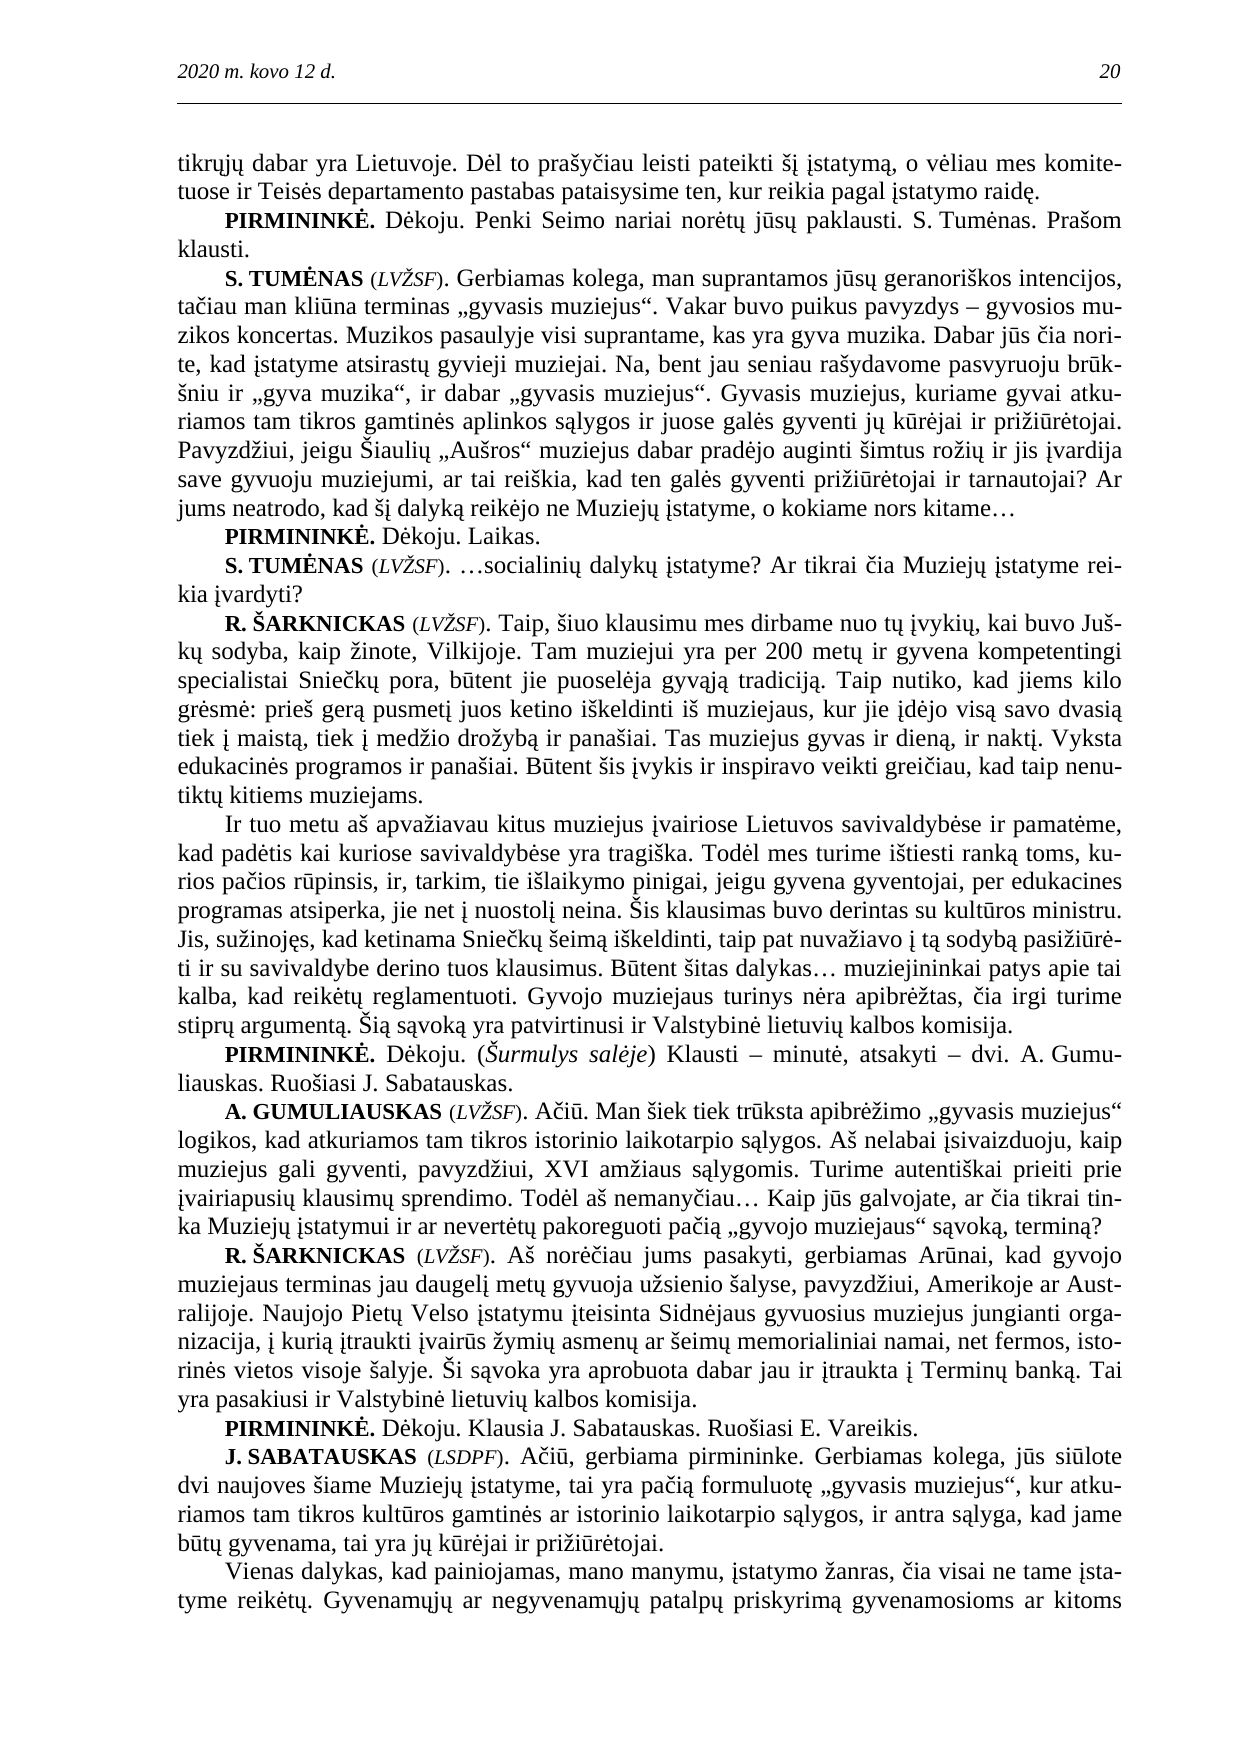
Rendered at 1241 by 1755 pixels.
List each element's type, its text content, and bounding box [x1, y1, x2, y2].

text tik­rų­jų da­bar yra Lie­tu­vo­je. Dėl to pra­šy­čiau leis­ti pa­teik­ti šį įsta­ty­mą, o vė­liau mes ko­mi­te­tuo­se ir Tei­sės de­par­ta­men­to pa­sta­bas pa­tai­sy­si­me ten, kur rei­kia pa­gal įsta­ty­mo rai­dę. [177, 148, 1122, 205]
text PIRMININKĖ. Dė­ko­ju. Pen­ki Sei­mo na­riai no­rė­tų jū­sų pa­klaus­ti. S. Tu­mė­nas. Pra­šom klaus­ti. [177, 205, 1122, 263]
text PIRMININKĖ. Dė­ko­ju. Klau­sia J. Sa­ba­taus­kas. Ruo­šia­si E. Va­rei­kis. [177, 1413, 1122, 1441]
text Ir tuo me­tu aš ap­va­žia­vau ki­tus mu­zie­jus įvai­rio­se Lie­tu­vos sa­vi­val­dy­bė­se ir pa­ma­tė­me, kad pa­dė­tis kai ku­rio­se sa­vi­val­dy­bė­se yra tra­giš­ka. To­dėl mes tu­ri­me iš­ties­ti ran­ką toms, ku­rios pa­čios rū­pin­sis, ir, tar­kim, tie iš­lai­ky­mo pi­ni­gai, jei­gu gy­ve­na gy­ven­to­jai, per edu­ka­ci­nes pro­gra­mas at­si­per­ka, jie net į nuos­to­lį ne­ina. Šis klau­si­mas bu­vo de­rin­tas su kul­tū­ros mi­nist­ru. Jis, su­ži­no­jęs, kad ke­ti­na­ma Snieč­kų šei­mą iš­kel­din­ti, taip pat nu­va­žia­vo į tą so­dy­bą pa­si­žiū­rė­ti ir su sa­vi­val­dy­be de­ri­no tuos klau­si­mus. Bū­tent ši­tas da­ly­kas… mu­zie­ji­nin­kai pa­tys apie tai kal­ba, kad rei­kė­tų reg­la­men­tuo­ti. Gy­vo­jo mu­zie­jaus tu­ri­nys nė­ra api­brėž­tas, čia ir­gi tu­ri­me stip­rų ar­gu­men­tą. Šią są­vo­ką yra pa­tvir­ti­nu­si ir Vals­ty­bi­nė lie­tu­vių kal­bos ko­mi­si­ja. [177, 809, 1122, 1039]
text J. SABATAUSKAS (LSDPF). Ačiū, ger­bia­ma pir­mi­nin­ke. Ger­bia­mas ko­le­ga, jūs siū­lo­te dvi nau­jo­ves šia­me Mu­zie­jų įsta­ty­me, tai yra pa­čią for­mu­luo­tę „gy­va­sis mu­zie­jus“, kur at­ku­ria­mos tam tik­ros kul­tū­ros gam­ti­nės ar is­to­ri­nio lai­ko­tar­pio są­ly­gos, ir an­tra są­ly­ga, kad ja­me bū­tų gy­ve­na­ma, tai yra jų kū­rė­jai ir pri­žiū­rė­to­jai. [177, 1441, 1122, 1556]
text S. TUMĖNAS (LVŽSF). …so­cia­li­nių da­ly­kų įsta­ty­me? Ar tik­rai čia Mu­zie­jų įsta­ty­me rei­kia įvar­dy­ti? [177, 550, 1122, 608]
text R. ŠARKNICKAS (LVŽSF). Taip, šiuo klau­si­mu mes dir­ba­me nuo tų įvy­kių, kai bu­vo Juš­kų so­dy­ba, kaip ži­no­te, Vil­ki­jo­je. Tam mu­zie­jui yra per 200 me­tų ir gy­ve­na kom­pe­ten­tin­gi spe­cia­lis­tai Snieč­kų po­ra, bū­tent jie puo­se­lė­ja gy­vą­ją tra­di­ci­ją. Taip nu­ti­ko, kad jiems ki­lo grės­mė: prieš ge­rą pus­me­tį juos ke­ti­no iš­kel­din­ti iš mu­zie­jaus, kur jie įdė­jo vi­są sa­vo dva­sią tiek į mais­tą, tiek į me­džio dro­žy­bą ir pa­na­šiai. Tas mu­zie­jus gy­vas ir die­ną, ir nak­tį. Vyks­ta edu­ka­ci­nės pro­gra­mos ir pa­na­šiai. Bū­tent šis įvy­kis ir ins­pi­ra­vo veik­ti grei­čiau, kad taip ne­nu­tik­tų ki­tiems mu­zie­jams. [177, 608, 1122, 809]
text Vie­nas da­ly­kas, kad pai­nio­ja­mas, ma­no ma­ny­mu, įsta­ty­mo žan­ras, čia vi­sai ne ta­me įsta­ty­me rei­kė­tų. Gy­ve­na­mų­jų ar ne­gy­ve­na­mų­jų pa­tal­pų pri­sky­ri­mą gy­ve­na­mo­sioms ar ki­toms [177, 1556, 1122, 1614]
text R. ŠARKNICKAS (LVŽSF). Aš no­rė­čiau jums pa­sa­ky­ti, ger­bia­mas Arū­nai, kad gy­vo­jo mu­zie­jaus ter­mi­nas jau dau­ge­lį me­tų gy­vuo­ja už­sie­nio ša­ly­se, pa­vyz­džiui, Ame­ri­ko­je ar Aust­ra­li­jo­je. Nau­jo­jo Pie­tų Vel­so įsta­ty­mu įtei­sin­ta Sid­nė­jaus gy­vuo­sius mu­zie­jus jun­gian­ti or­ga­ni­za­ci­ja, į ku­rią įtrauk­ti įvai­rūs žy­mių as­me­nų ar šei­mų me­mo­ria­li­niai na­mai, net fer­mos, is­to­ri­nės vie­tos vi­so­je ša­ly­je. Ši są­vo­ka yra ap­ro­buo­ta da­bar jau ir įtrauk­ta į Ter­mi­nų ban­ką. Tai yra pa­sa­kiu­si ir Vals­ty­bi­nė lie­tu­vių kal­bos ko­mi­si­ja. [177, 1240, 1122, 1413]
text A. GUMULIAUSKAS (LVŽSF). Ačiū. Man šiek tiek trūks­ta api­brė­ži­mo „gy­va­sis mu­zie­jus“ lo­gi­kos, kad at­ku­ria­mos tam tik­ros is­to­ri­nio lai­ko­tar­pio są­ly­gos. Aš ne­la­bai įsi­vaiz­duo­ju, kaip mu­zie­jus ga­li gy­ven­ti, pa­vyz­džiui, XVI am­žiaus są­ly­go­mis. Tu­ri­me au­ten­tiš­kai pri­ei­ti prie įvai­ria­pu­sių klau­si­mų spren­di­mo. To­dėl aš ne­ma­ny­čiau… Kaip jūs gal­vo­ja­te, ar čia tik­rai tin­ka Mu­zie­jų įsta­ty­mui ir ar ne­ver­tė­tų pa­ko­re­guo­ti pa­čią „gy­vo­jo mu­zie­jaus“ są­vo­ką, ter­mi­ną? [177, 1096, 1122, 1240]
text PIRMININKĖ. Dė­ko­ju. Lai­kas. [177, 521, 1122, 550]
text PIRMININKĖ. Dė­ko­ju. (Šur­mu­lys sa­lė­je) Klaus­ti – mi­nu­tė, at­sa­ky­ti – dvi. A. Gu­mu­liaus­kas. Ruo­šia­si J. Sa­ba­taus­kas. [177, 1039, 1122, 1096]
text S. TUMĖNAS (LVŽSF). Ger­bia­mas ko­le­ga, man su­pran­ta­mos jū­sų ge­ra­no­riš­kos in­ten­ci­jos, ta­čiau man kliū­na ter­mi­nas „gy­va­sis mu­zie­jus“. Va­kar bu­vo pui­kus pa­vyz­dys – gy­vo­sios mu­zi­kos kon­cer­tas. Mu­zi­kos pa­sau­ly­je vi­si su­pran­ta­me, kas yra gy­va mu­zi­ka. Da­bar jūs čia no­ri­te, kad įsta­ty­me at­si­ras­tų gy­vie­ji mu­zie­jai. Na, bent jau se­niau ra­šy­da­vo­me pa­svy­ruo­ju brūk­šniu ir „gy­va mu­zi­ka“, ir da­bar „gy­va­sis mu­zie­jus“. Gy­va­sis mu­zie­jus, ku­ria­me gy­vai at­ku­riamos tam tik­ros gam­ti­nės ap­lin­kos są­ly­gos ir juo­se ga­lės gy­ven­ti jų kū­rė­jai ir pri­žiū­rė­to­jai. Pa­vyz­džiui, jei­gu Šiau­lių „Auš­ros“ mu­zie­jus da­bar pra­dė­jo au­gin­ti šim­tus ro­žių ir jis įvar­di­ja sa­ve gy­vuo­ju mu­zie­ju­mi, ar tai reiš­kia, kad ten ga­lės gy­ven­ti pri­žiū­rė­to­jai ir tar­nau­to­jai? Ar jums ne­at­ro­do, kad šį da­ly­ką rei­kė­jo ne Mu­zie­jų įsta­ty­me, o ko­kia­me nors ki­ta­me… [177, 263, 1122, 521]
